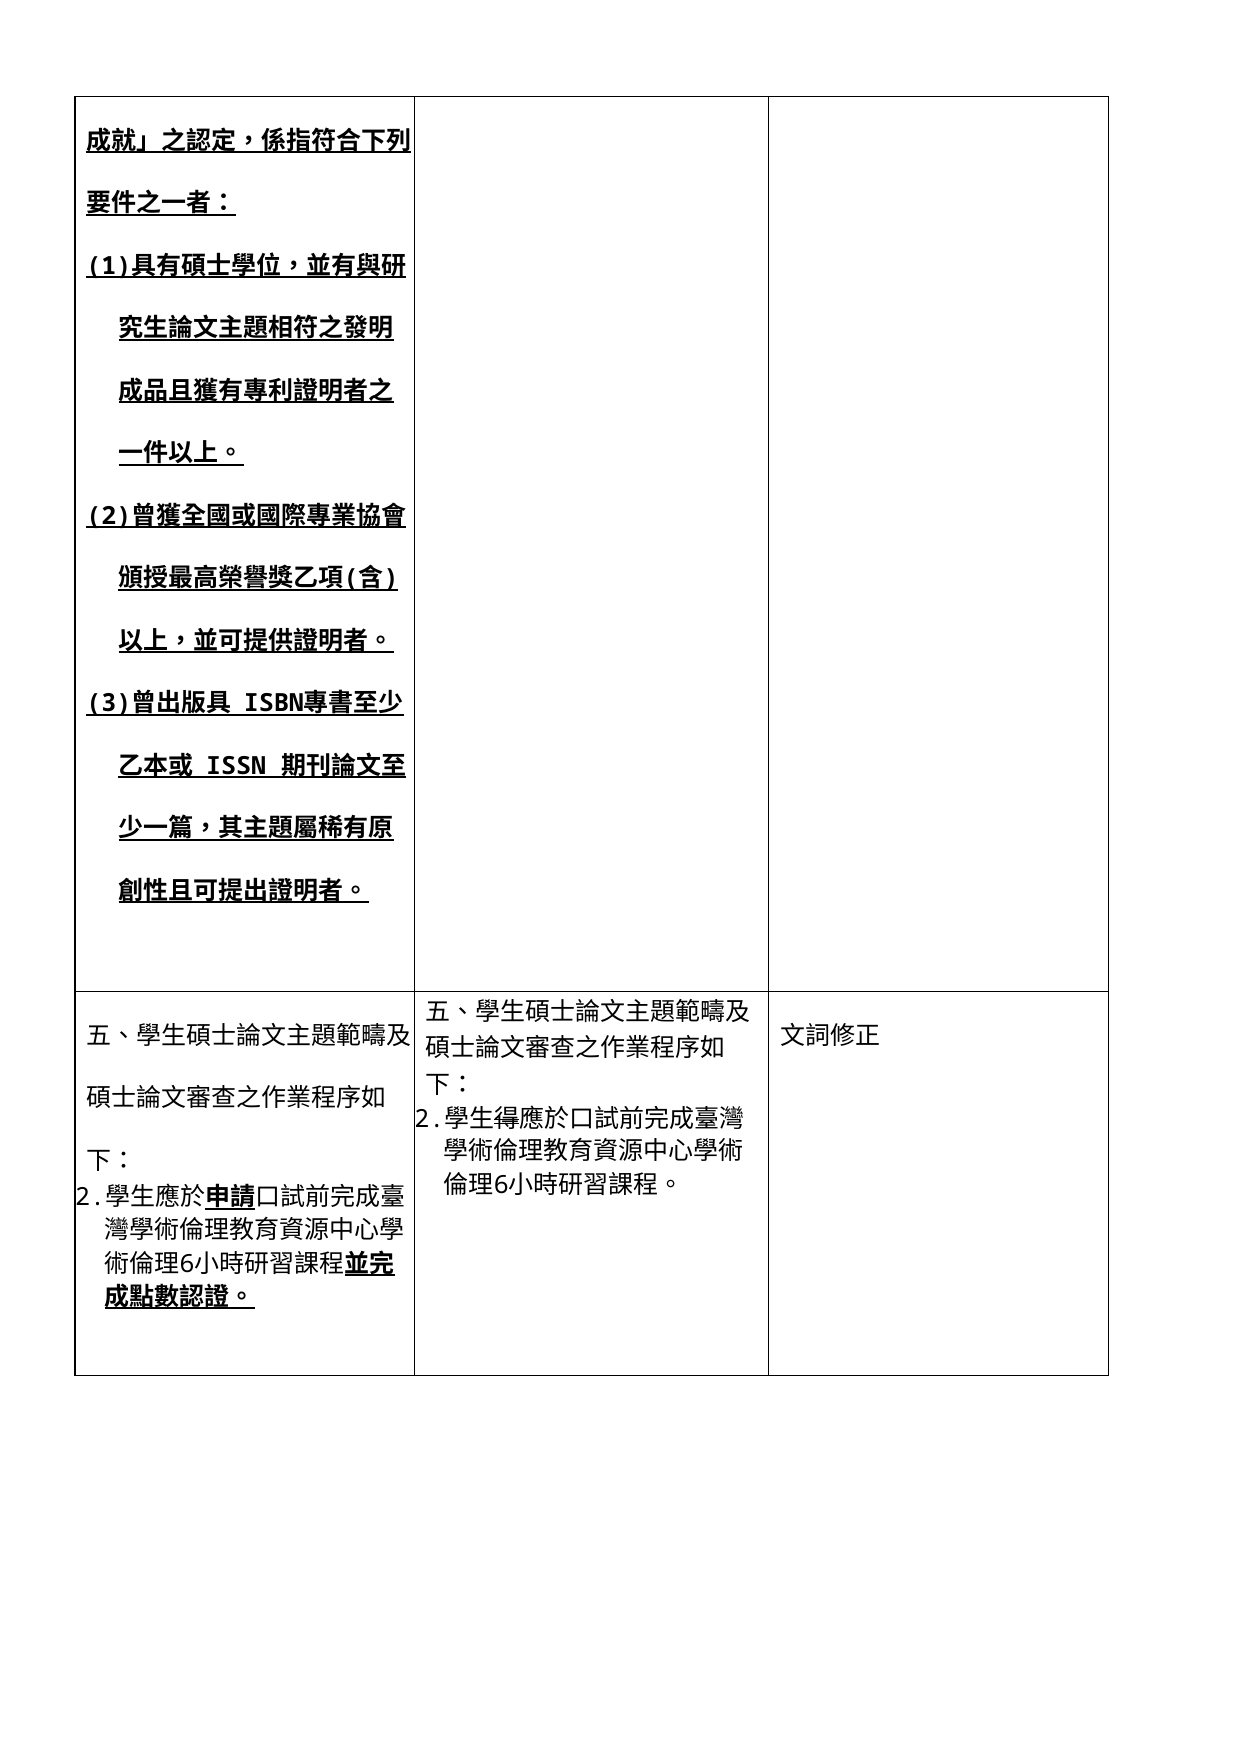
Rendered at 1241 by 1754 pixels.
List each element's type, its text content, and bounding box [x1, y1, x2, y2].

table_cell [769, 97, 1108, 991]
table_cell 五、學生碩士論文主題範疇及碩士論文審查之作業程序如下： 2.學生得應於口試前完成臺灣學術倫理教育資源中心學術倫理6小時研習課程。 [415, 992, 768, 1375]
table_cell 五、學生碩士論文主題範疇及碩士論文審查之作業程序如下： 2.學生應於申請口試前完成臺灣學術倫理教育資源中心學術倫理6小時研習課程並完成點數認證。 [76, 992, 414, 1375]
table_cell [415, 97, 768, 991]
table_cell 文詞修正 [769, 992, 1108, 1375]
table_cell 成就」之認定，係指符合下列要件之一者： (1)具有碩士學位，並有與研究生論文主題相符之發明成品且獲有專利證明者之一件以上。 (2)曾獲全國或國際專業協會頒授最高榮譽獎乙項(含)以上，並可提供證明者。 (3)曾出版具 ISBN專書至少乙本或 ISSN 期刊論文至少一篇，其主題屬稀有原創性且可提出證明者。 [76, 97, 414, 991]
